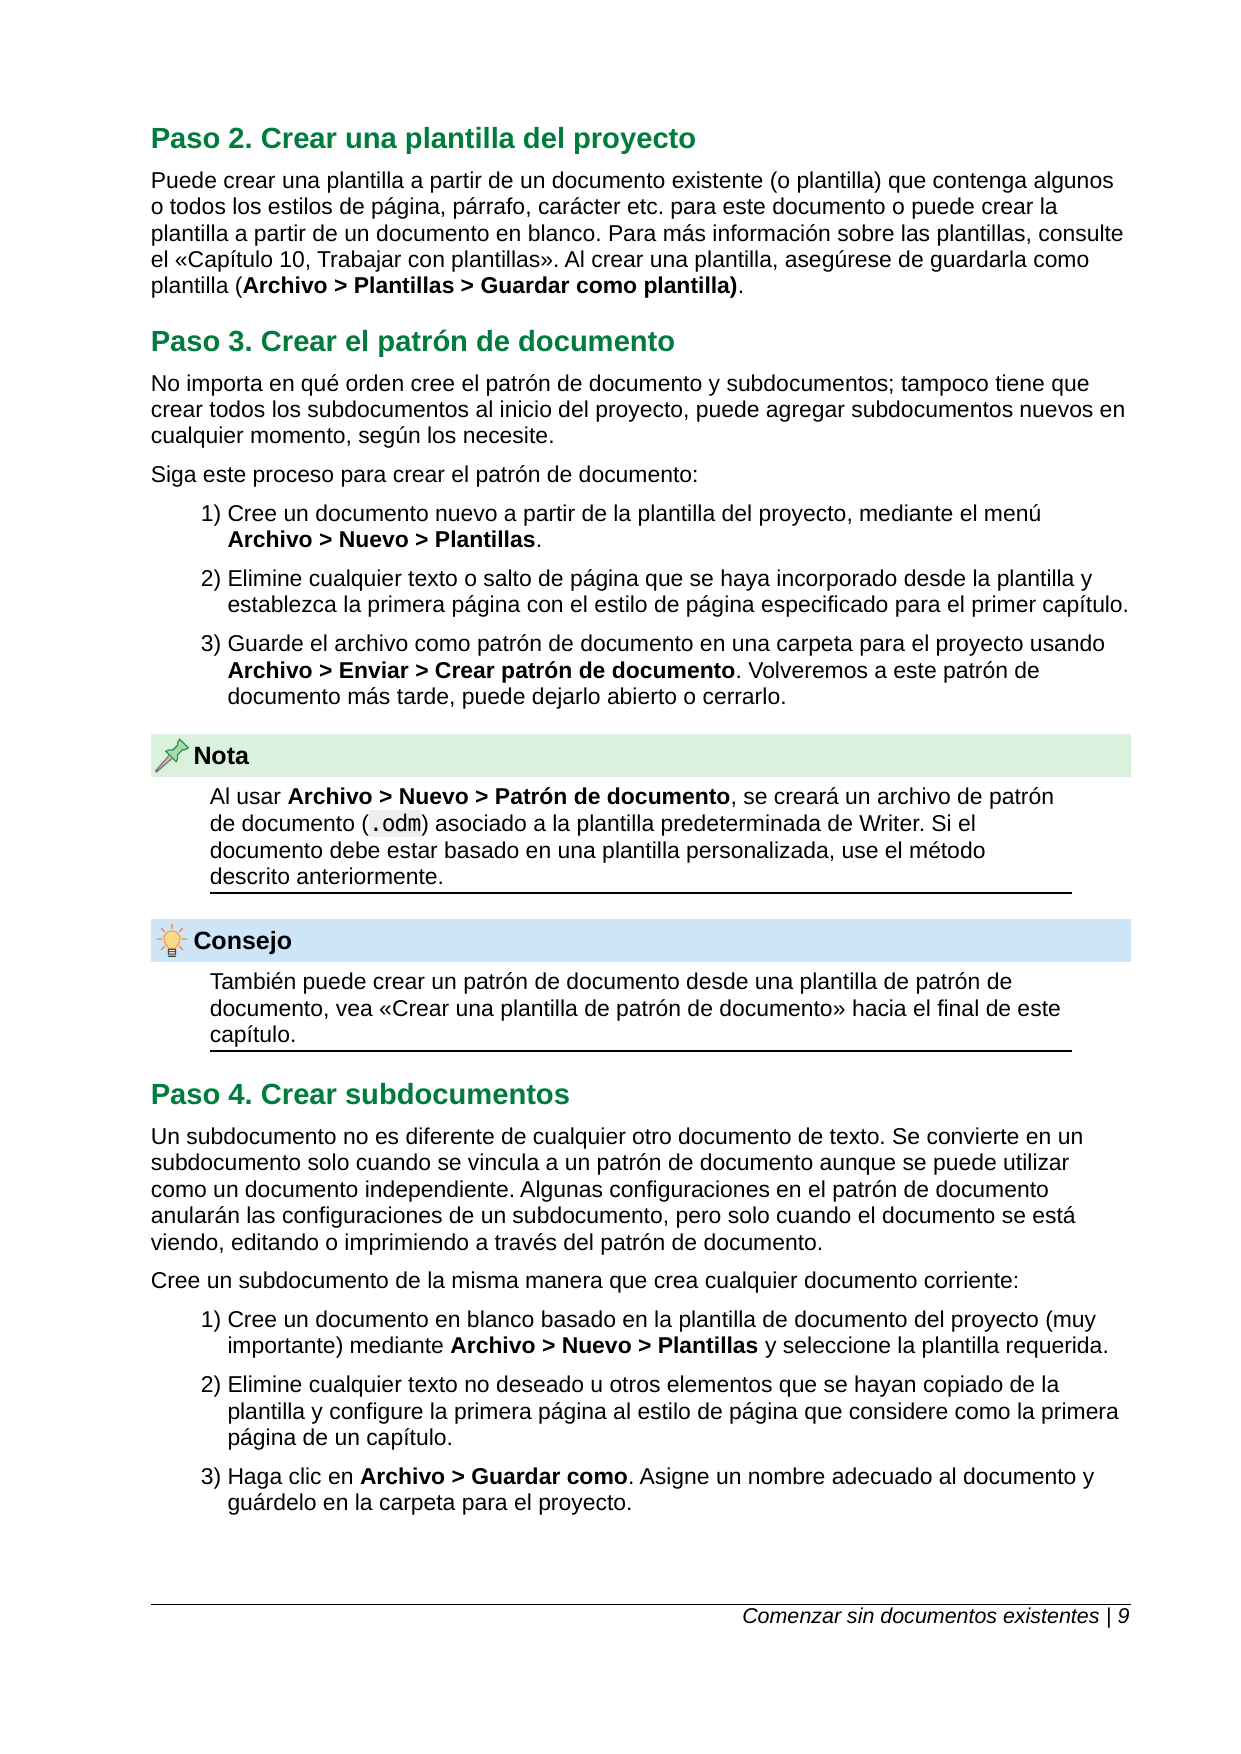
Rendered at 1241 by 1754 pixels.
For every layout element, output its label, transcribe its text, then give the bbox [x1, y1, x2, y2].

subtitle Nota [151, 734, 1131, 777]
list Elimine cualquier texto no deseado u otros elementos que se hayan copiado de la plantilla y configure la primera página al estilo de página que considere como la primera página de un capítulo. [227, 1371, 1131, 1450]
subtitle Paso 4. Crear subdocumentos [151, 1077, 1131, 1111]
list Guarde el archivo como patrón de documento en una carpeta para el proyecto usando Archivo > Enviar > Crear patrón de documento. Volveremos a este patrón de documento más tarde, puede dejarlo abierto o cerrarlo. [227, 630, 1131, 709]
list Cree un subdocumento de la misma manera que crea cualquier documento corriente: [151, 1267, 1131, 1294]
text Un subdocumento no es diferente de cualquier otro documento de texto. Se convierte en un subdocumento solo cuando se vincula a un patrón de documento aunque se puede utilizar como un documento independiente. Algunas configuraciones en el patrón de documento anularán las configuraciones de un subdocumento, pero solo cuando el documento se está viendo, editando o imprimiendo a través del patrón de documento. [151, 1123, 1131, 1255]
text Puede crear una plantilla a partir de un documento existente (o plantilla) que contenga algunos o todos los estilos de página, párrafo, carácter etc. para este documento o puede crear la plantilla a partir de un documento en blanco. Para más información sobre las plantillas, consulte el «Capítulo 10, Trabajar con plantillas». Al crear una plantilla, asegúrese de guardarla como plantilla (Archivo > Plantillas > Guardar como plantilla). [151, 167, 1131, 299]
list Elimine cualquier texto o salto de página que se haya incorporado desde la plantilla y establezca la primera página con el estilo de página especificado para el primer capítulo. [227, 565, 1131, 618]
subtitle Paso 2. Crear una plantilla del proyecto [151, 121, 1131, 154]
text No importa en qué orden cree el patrón de documento y subdocumentos; tampoco tiene que crear todos los subdocumentos al inicio del proyecto, puede agregar subdocumentos nuevos en cualquier momento, según los necesite. [151, 369, 1131, 448]
list Cree un documento nuevo a partir de la plantilla del proyecto, mediante el menú Archivo > Nuevo > Plantillas. [227, 500, 1131, 553]
list Haga clic en Archivo > Guardar como. Asigne un nombre adecuado al documento y guárdelo en la carpeta para el proyecto. [227, 1463, 1131, 1516]
subtitle Paso 3. Crear el patrón de documento [151, 323, 1131, 357]
subtitle Consejo [151, 919, 1131, 962]
list Cree un documento en blanco basado en la plantilla de documento del proyecto (muy importante) mediante Archivo > Nuevo > Plantillas y seleccione la plantilla requerida. [227, 1306, 1131, 1359]
text También puede crear un patrón de documento desde una plantilla de patrón de documento, vea «Crear una plantilla de patrón de documento» hacia el final de este capítulo. [209, 968, 1072, 1052]
text Al usar Archivo > Nuevo > Patrón de documento, se creará un archivo de patrón de documento (.odm) asociado a la plantilla predeterminada de Writer. Si el documento debe estar basado en una plantilla personalizada, use el método descrito anteriormente. [209, 783, 1072, 894]
list Siga este proceso para crear el patrón de documento: [151, 461, 1131, 487]
